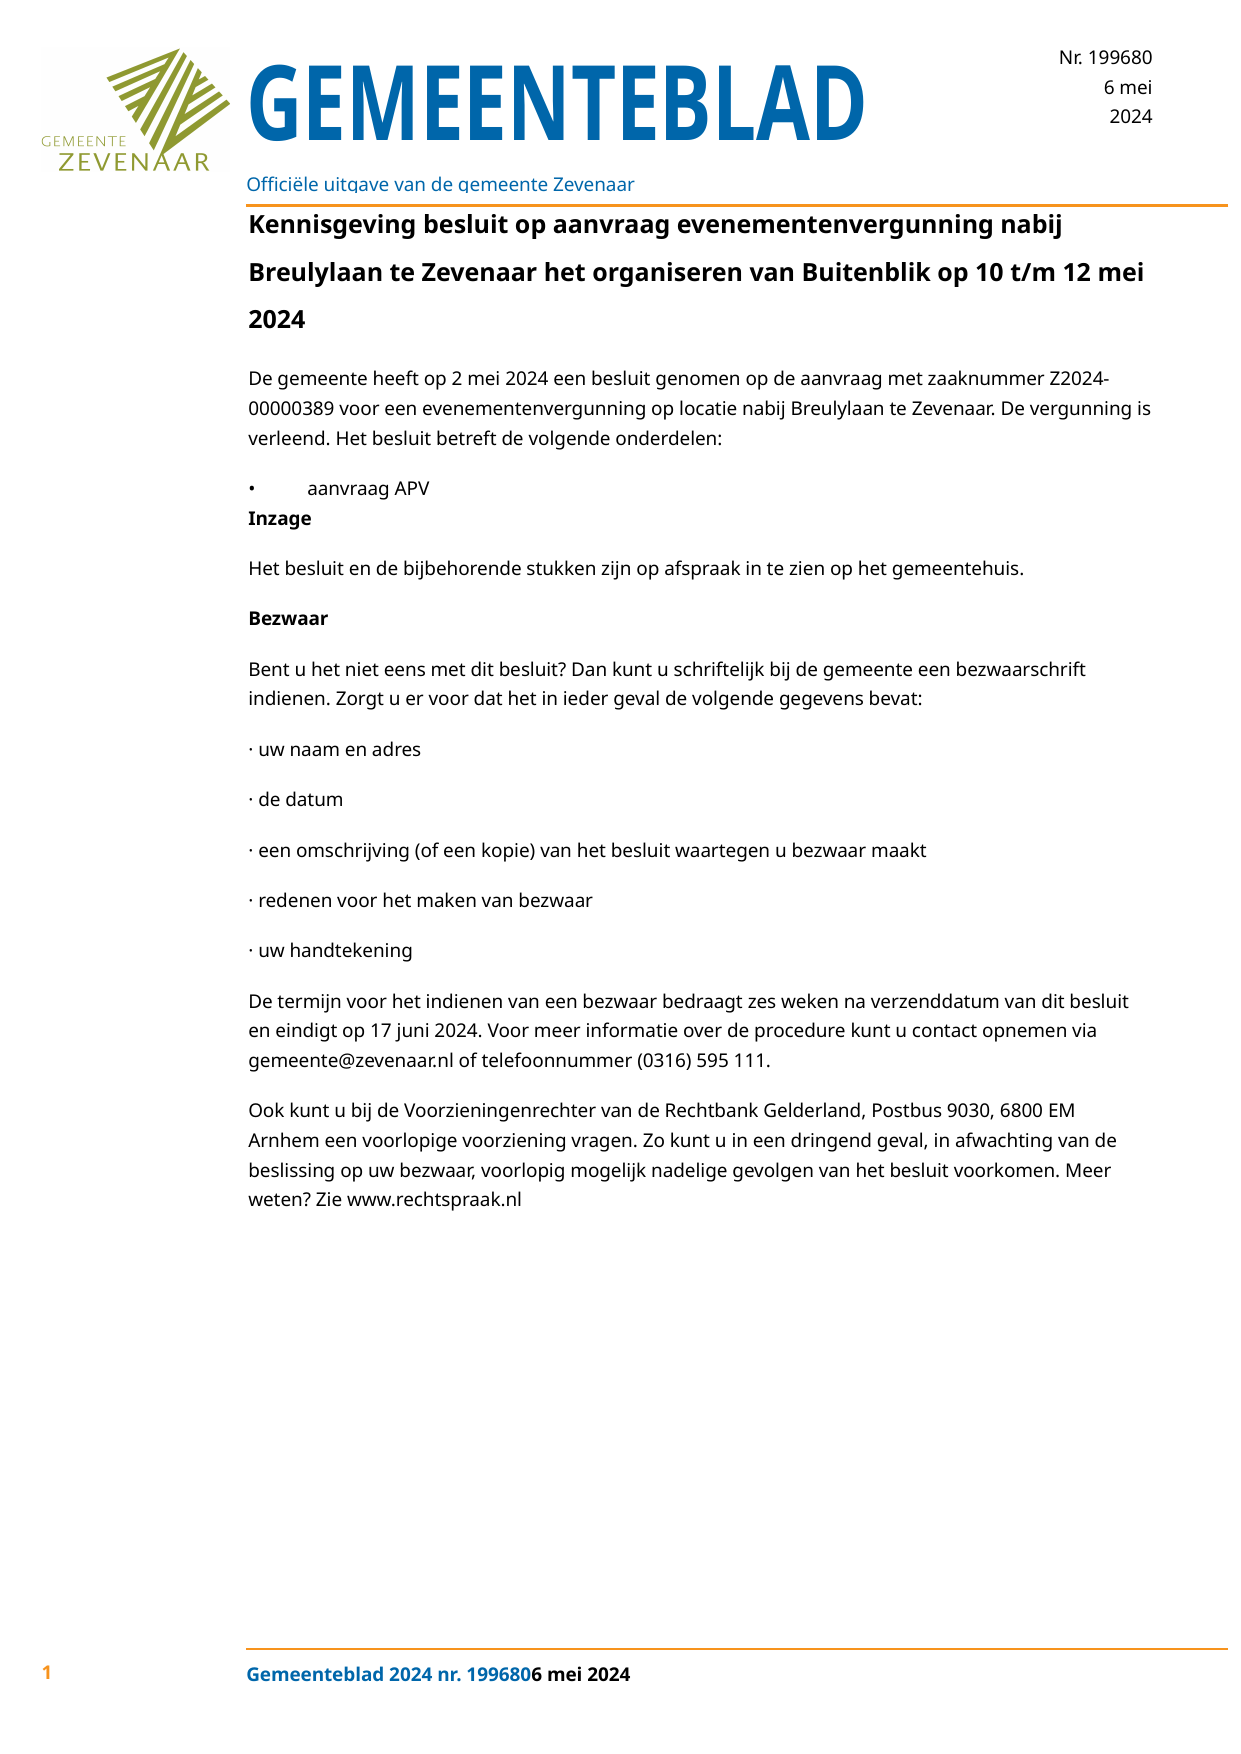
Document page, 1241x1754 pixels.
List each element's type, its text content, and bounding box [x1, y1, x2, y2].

text · uw handtekening [248, 938, 1152, 963]
text Kennisgeving besluit op aanvraag evenementenvergunning nabij Breulylaan te Zevenaar het organiseren van Buitenblik op 10 t/m 12 mei 2024 [248, 207, 1152, 336]
text · een omschrijving (of een kopie) van het besluit waartegen u bezwaar maakt [248, 837, 1152, 862]
text · uw naam en adres [248, 736, 1152, 762]
text Inzage [248, 505, 1152, 530]
text Ook kunt u bij de Voorzieningenrechter van de Rechtbank Gelderland, Postbus 9030, 6800 EM Arnhem een voorlopige voorziening vragen. Zo kunt u in een dringend geval, in afwachting van de beslissing op uw bezwaar, voorlopig mogelijk nadelige gevolgen van het besluit voorkomen. Meer weten? Zie www.rechtspraak.nl [248, 1098, 1152, 1212]
text Het besluit en de bijbehorende stukken zijn op afspraak in te zien op het gemeentehuis. [248, 555, 1152, 581]
text Bent u het niet eens met dit besluit? Dan kunt u schriftelijk bij de gemeente een bezwaarschrift indienen. Zorgt u er voor dat het in ieder geval de volgende gegevens bevat: [248, 656, 1152, 711]
picture [41, 47, 231, 172]
text De termijn voor het indienen van een bezwaar bedraagt zes weken na verzenddatum van dit besluit en eindigt op 17 juni 2024. Voor meer informatie over de procedure kunt u contact opnemen via gemeente@zevenaar.nl of telefoonnummer (0316) 595 111. [248, 988, 1152, 1073]
list aanvraag APV [248, 475, 1152, 501]
text De gemeente heeft op 2 mei 2024 een besluit genomen op de aanvraag met zaaknummer Z2024-00000389 voor een evenementenvergunning op locatie nabij Breulylaan te Zevenaar. De vergunning is verleend. Het besluit betreft de volgende onderdelen: [248, 366, 1152, 450]
text · redenen voor het maken van bezwaar [248, 887, 1152, 913]
text · de datum [248, 786, 1152, 812]
text Bezwaar [248, 606, 1152, 631]
